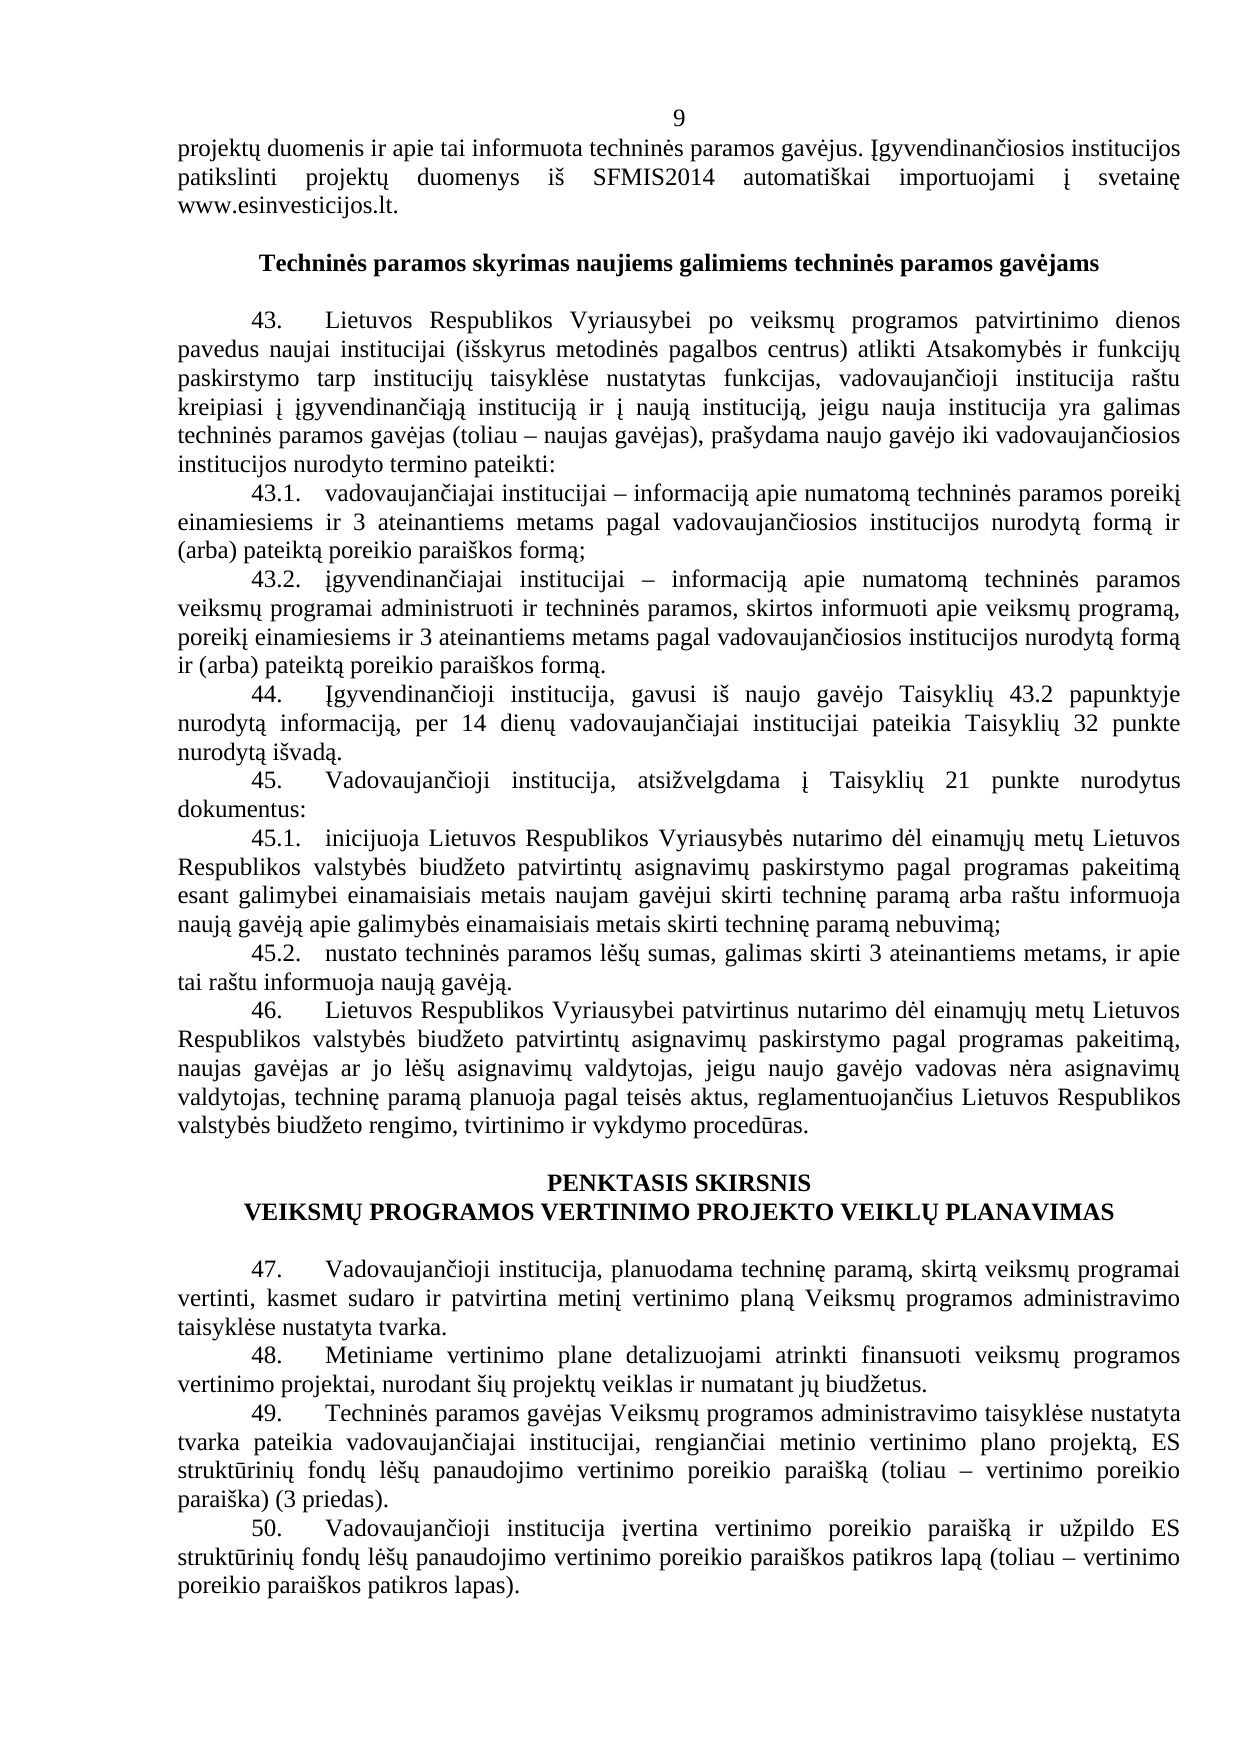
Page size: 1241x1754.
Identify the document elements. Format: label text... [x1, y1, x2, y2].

text Techninės paramos skyrimas naujiems galimiems techninės paramos gavėjams [177, 248, 1181, 277]
text 47. Vadovaujančioji institucija, planuodama techninę paramą, skirtą veiksmų programai vertinti, kasmet sudaro ir patvirtina metinį vertinimo planą Veiksmų programos administravimo taisyklėse nustatyta tvarka. [177, 1254, 1181, 1340]
text 46. Lietuvos Respublikos Vyriausybei patvirtinus nutarimo dėl einamųjų metų Lietuvos Respublikos valstybės biudžeto patvirtintų asignavimų paskirstymo pagal programas pakeitimą, naujas gavėjas ar jo lėšų asignavimų valdytojas, jeigu naujo gavėjo vadovas nėra asignavimų valdytojas, techninę paramą planuoja pagal teisės aktus, reglamentuojančius Lietuvos Respublikos valstybės biudžeto rengimo, tvirtinimo ir vykdymo procedūras. [177, 995, 1181, 1139]
text 45.2. nustato techninės paramos lėšų sumas, galimas skirti 3 ateinantiems metams, ir apie tai raštu informuoja naują gavėją. [177, 938, 1181, 995]
text projektų duomenis ir apie tai informuota techninės paramos gavėjus. Įgyvendinančiosios institucijos patikslinti projektų duomenys iš SFMIS2014 automatiškai importuojami į svetainę www.esinvesticijos.lt. [177, 133, 1181, 219]
text 49. Techninės paramos gavėjas Veiksmų programos administravimo taisyklėse nustatyta tvarka pateikia vadovaujančiajai institucijai, rengiančiai metinio vertinimo plano projektą, ES struktūrinių fondų lėšų panaudojimo vertinimo poreikio paraišką (toliau – vertinimo poreikio paraiška) (3 priedas). [177, 1398, 1181, 1513]
text VEIKSMŲ PROGRAMOS VERTINIMO PROJEKTO VEIKLŲ PLANAVIMAS [177, 1197, 1181, 1225]
text 45. Vadovaujančioji institucija, atsižvelgdama į Taisyklių 21 punkte nurodytus dokumentus: [177, 765, 1181, 823]
text PENKTASIS SKIRSNIS [177, 1168, 1181, 1197]
text 45.1. inicijuoja Lietuvos Respublikos Vyriausybės nutarimo dėl einamųjų metų Lietuvos Respublikos valstybės biudžeto patvirtintų asignavimų paskirstymo pagal programas pakeitimą esant galimybei einamaisiais metais naujam gavėjui skirti techninę paramą arba raštu informuoja naują gavėją apie galimybės einamaisiais metais skirti techninę paramą nebuvimą; [177, 823, 1181, 938]
text 44. Įgyvendinančioji institucija, gavusi iš naujo gavėjo Taisyklių 43.2 papunktyje nurodytą informaciją, per 14 dienų vadovaujančiajai institucijai pateikia Taisyklių 32 punkte nurodytą išvadą. [177, 679, 1181, 765]
text 43. Lietuvos Respublikos Vyriausybei po veiksmų programos patvirtinimo dienos pavedus naujai institucijai (išskyrus metodinės pagalbos centrus) atlikti Atsakomybės ir funkcijų paskirstymo tarp institucijų taisyklėse nustatytas funkcijas, vadovaujančioji institucija raštu kreipiasi į įgyvendinančiąją instituciją ir į naują instituciją, jeigu nauja institucija yra galimas techninės paramos gavėjas (toliau – naujas gavėjas), prašydama naujo gavėjo iki vadovaujančiosios institucijos nurodyto termino pateikti: [177, 305, 1181, 478]
text 48. Metiniame vertinimo plane detalizuojami atrinkti finansuoti veiksmų programos vertinimo projektai, nurodant šių projektų veiklas ir numatant jų biudžetus. [177, 1340, 1181, 1398]
text 43.2. įgyvendinančiajai institucijai – informaciją apie numatomą techninės paramos veiksmų programai administruoti ir techninės paramos, skirtos informuoti apie veiksmų programą, poreikį einamiesiems ir 3 ateinantiems metams pagal vadovaujančiosios institucijos nurodytą formą ir (arba) pateiktą poreikio paraiškos formą. [177, 564, 1181, 679]
text 50. Vadovaujančioji institucija įvertina vertinimo poreikio paraišką ir užpildo ES struktūrinių fondų lėšų panaudojimo vertinimo poreikio paraiškos patikros lapą (toliau – vertinimo poreikio paraiškos patikros lapas). [177, 1513, 1181, 1599]
text 43.1. vadovaujančiajai institucijai – informaciją apie numatomą techninės paramos poreikį einamiesiems ir 3 ateinantiems metams pagal vadovaujančiosios institucijos nurodytą formą ir (arba) pateiktą poreikio paraiškos formą; [177, 478, 1181, 564]
